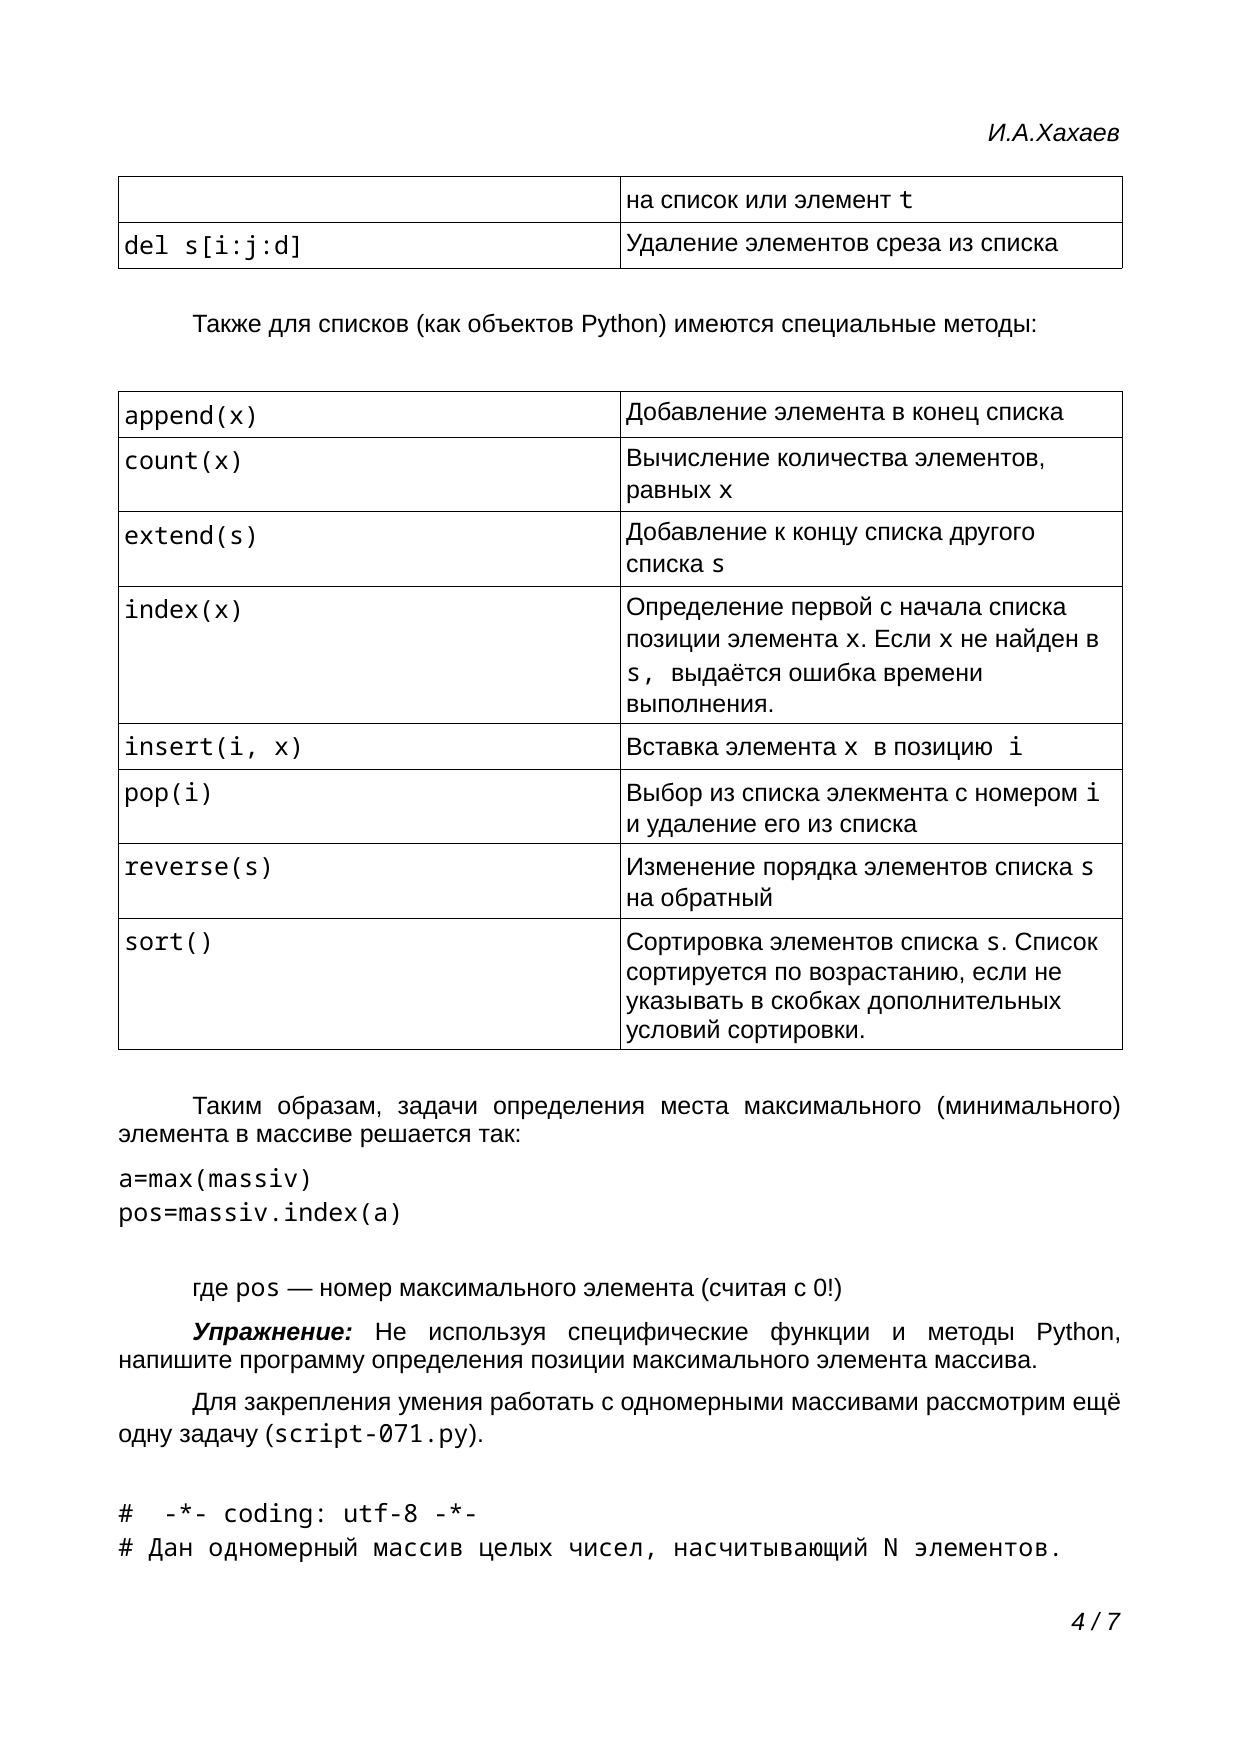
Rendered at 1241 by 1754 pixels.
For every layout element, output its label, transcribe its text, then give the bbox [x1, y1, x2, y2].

table_cell Удаление элементов среза из списка [621, 223, 1122, 268]
table_cell Изменение порядка элементов списка s на обратный [621, 844, 1122, 917]
text где pos — номер максимального элемента (считая с 0!) [118, 1270, 1122, 1304]
table_cell insert(i, x) [119, 724, 620, 769]
table_cell index(x) [119, 587, 620, 723]
list # Дан одномерный массив целых чисел, насчитывающий N элементов. [118, 1530, 1122, 1564]
table_header Добавление элемента в конец списка [621, 392, 1122, 437]
table_cell Вставка элемента x в позицию i [621, 724, 1122, 769]
table_cell pop(i) [119, 770, 620, 843]
table_header append(x) [119, 392, 620, 437]
table_cell extend(s) [119, 512, 620, 586]
text Для закрепления умения работать с одномерными массивами рассмотрим ещё одну задачу (script-071.py). [118, 1387, 1122, 1449]
table_cell Вычисление количества элементов, равных x [621, 438, 1122, 511]
text Также для списков (как объектов Python) имеются специальные методы: [118, 309, 1122, 338]
table_cell count(x) [119, 438, 620, 511]
table_header [119, 177, 620, 222]
list a=max(massiv) [118, 1161, 1122, 1195]
table_cell Выбор из списка элекмента с номером i и удаление его из списка [621, 770, 1122, 843]
table_cell Добавление к концу списка другого списка s [621, 512, 1122, 586]
list pos=massiv.index(a) [118, 1195, 1122, 1229]
list # -*- coding: utf-8 -*- [118, 1496, 1122, 1530]
table_cell Определение первой с начала списка позиции элемента x. Если x не найден в s, выдаётся ошибка времени выполнения. [621, 587, 1122, 723]
table_cell sort() [119, 919, 620, 1049]
text Таким образам, задачи определения места максимального (минимального) элемента в массиве решается так: [118, 1091, 1122, 1148]
table_header на список или элемент t [621, 177, 1122, 222]
table_cell Сортировка элементов списка s. Список сортируется по возрастанию, если не указывать в скобках дополнительных условий сортировки. [621, 919, 1122, 1049]
table_cell reverse(s) [119, 844, 620, 917]
text Упражнение: Не используя специфические функции и методы Python, напишите программу определения позиции максимального элемента массива. [118, 1317, 1122, 1374]
table_cell del s[i:j:d] [119, 223, 620, 268]
